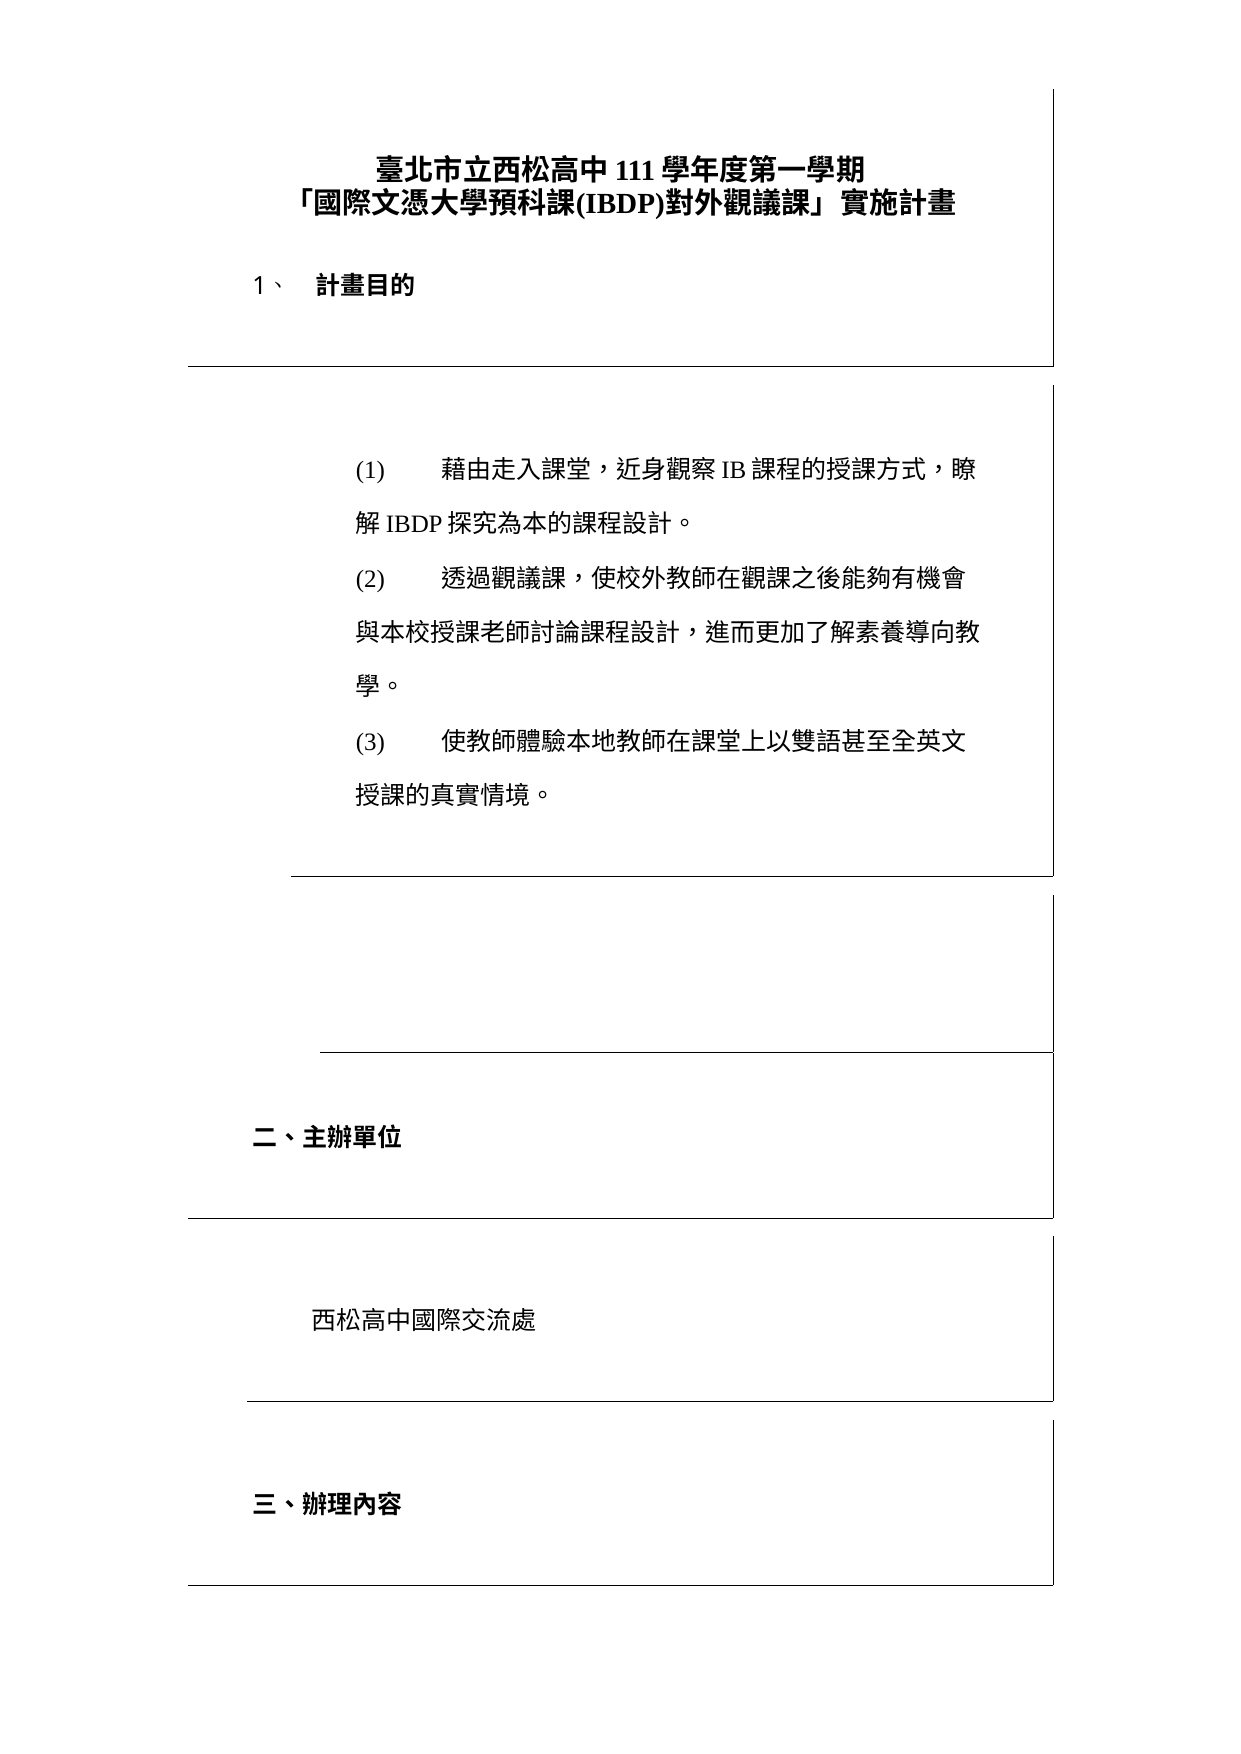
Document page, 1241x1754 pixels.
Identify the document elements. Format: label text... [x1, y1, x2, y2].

text 西松高中國際交流處 [247, 1236, 1053, 1401]
list 藉由走入課堂，近身觀察IB課程的授課方式，瞭解IBDP探究為本的課程設計。 [291, 385, 1053, 493]
list 計畫目的 [187, 266, 1053, 367]
text 「國際文憑大學預科課(IBDP)對外觀議課」實施計畫 [187, 187, 1053, 220]
text 臺北市立西松高中111學年度第一學期 [187, 89, 1053, 187]
text 二、主辦單位 [187, 1052, 1053, 1218]
list 使教師體驗本地教師在課堂上以雙語甚至全英文授課的真實情境。 [291, 657, 1053, 876]
list 透過觀議課，使校外教師在觀課之後能夠有機會與本校授課老師討論課程設計，進而更加了解素養導向教學。 [291, 493, 1053, 657]
text 三、辦理內容 [187, 1419, 1053, 1585]
